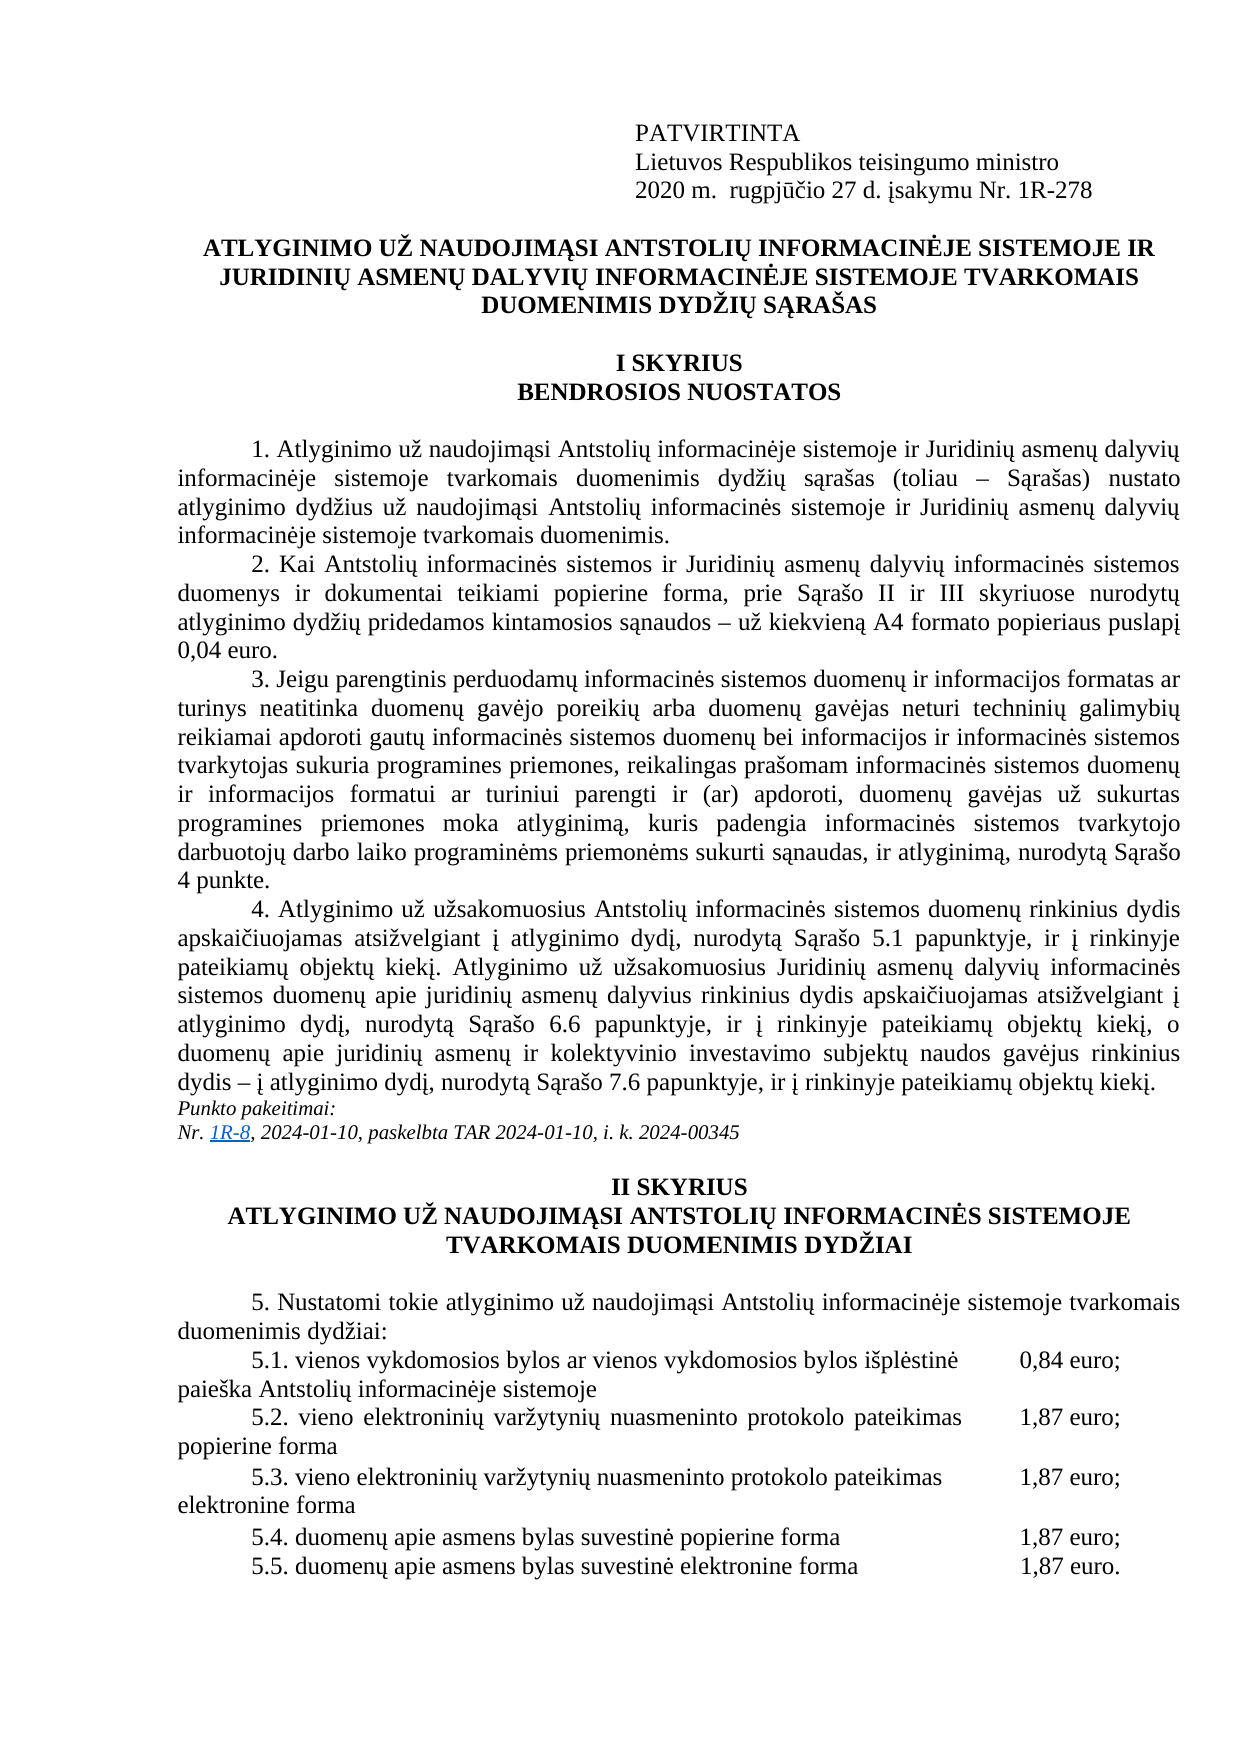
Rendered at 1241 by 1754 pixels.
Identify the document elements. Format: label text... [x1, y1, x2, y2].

table_cell 5.3. vieno elektroninių varžytynių nuasmeninto protokolo pateikimas elektronine forma [147, 1462, 974, 1522]
text ATLYGINIMO UŽ NAUDOJIMĄSI ANTSTOLIŲ INFORMACINĖJE SISTEMOJE IR JURIDINIŲ ASMENŲ DALYVIŲ INFORMACINĖJE SISTEMOJE TVARKOMAIS DUOMENIMIS DYDŽIŲ SĄRAŠAS [177, 233, 1181, 319]
text 5. Nustatomi tokie atlyginimo už naudojimąsi Antstolių informacinėje sistemoje tvarkomais duomenimis dydžiai: [177, 1287, 1181, 1345]
text Nr. 1R-8, 2024-01-10, paskelbta TAR 2024-01-10, i. k. 2024-00345 [177, 1120, 1181, 1144]
text BENDROSIOS NUOSTATOS [177, 377, 1181, 406]
table_cell 1,87 euro; [974, 1403, 1166, 1462]
text I SKYRIUS [177, 348, 1181, 377]
table_cell 1,87 euro; [974, 1522, 1166, 1551]
text 4. Atlyginimo už užsakomuosius Antstolių informacinės sistemos duomenų rinkinius dydis apskaičiuojamas atsižvelgiant į atlyginimo dydį, nurodytą Sąrašo 5.1 papunktyje, ir į rinkinyje pateikiamų objektų kiekį. Atlyginimo už užsakomuosius Juridinių asmenų dalyvių informacinės sistemos duomenų apie juridinių asmenų dalyvius rinkinius dydis apskaičiuojamas atsižvelgiant į atlyginimo dydį, nurodytą Sąrašo 6.6 papunktyje, ir į rinkinyje pateikiamų objektų kiekį, o duomenų apie juridinių asmenų ir kolektyvinio investavimo subjektų naudos gavėjus rinkinius dydis – į atlyginimo dydį, nurodytą Sąrašo 7.6 papunktyje, ir į rinkinyje pateikiamų objektų kiekį. [177, 894, 1181, 1096]
text Punkto pakeitimai: [177, 1096, 1181, 1120]
text 2. Kai Antstolių informacinės sistemos ir Juridinių asmenų dalyvių informacinės sistemos duomenys ir dokumentai teikiami popierine forma, prie Sąrašo II ir III skyriuose nurodytų atlyginimo dydžių pridedamos kintamosios sąnaudos – už kiekvieną A4 formato popieriaus puslapį 0,04 euro. [177, 549, 1181, 664]
table_cell 5.4. duomenų apie asmens bylas suvestinė popierine forma [147, 1522, 974, 1551]
table_cell 5.2. vieno elektroninių varžytynių nuasmeninto protokolo pateikimas popierine forma [147, 1403, 974, 1462]
text ATLYGINIMO UŽ NAUDOJIMĄSI ANTSTOLIŲ INFORMACINĖS SISTEMOJE TVARKOMAIS DUOMENIMIS DYDŽIAI [177, 1201, 1181, 1259]
text 1. Atlyginimo už naudojimąsi Antstolių informacinėje sistemoje ir Juridinių asmenų dalyvių informacinėje sistemoje tvarkomais duomenimis dydžių sąrašas (toliau – Sąrašas) nustato atlyginimo dydžius už naudojimąsi Antstolių informacinės sistemoje ir Juridinių asmenų dalyvių informacinėje sistemoje tvarkomais duomenimis. [177, 434, 1181, 549]
text 2020 m. rugpjūčio 27 d. įsakymu Nr. 1R-278 [635, 176, 1181, 204]
text Lietuvos Respublikos teisingumo ministro [635, 147, 1181, 176]
text 3. Jeigu parengtinis perduodamų informacinės sistemos duomenų ir informacijos formatas ar turinys neatitinka duomenų gavėjo poreikių arba duomenų gavėjas neturi techninių galimybių reikiamai apdoroti gautų informacinės sistemos duomenų bei informacijos ir informacinės sistemos tvarkytojas sukuria programines priemones, reikalingas prašomam informacinės sistemos duomenų ir informacijos formatui ar turiniui parengti ir (ar) apdoroti, duomenų gavėjas už sukurtas programines priemones moka atlyginimą, kuris padengia informacinės sistemos tvarkytojo darbuotojų darbo laiko programinėms priemonėms sukurti sąnaudas, ir atlyginimą, nurodytą Sąrašo 4 punkte. [177, 664, 1181, 894]
text II SKYRIUS [177, 1172, 1181, 1201]
text Patvirtinta [635, 118, 1181, 147]
table_cell 1,87 euro; [974, 1462, 1166, 1522]
table_cell 5.5. duomenų apie asmens bylas suvestinė elektronine forma [147, 1551, 974, 1596]
table_header 0,84 euro; [974, 1345, 1166, 1402]
table_cell 1,87 euro. [974, 1551, 1166, 1596]
table_header 5.1. vienos vykdomosios bylos ar vienos vykdomosios bylos išplėstinė paieška Antstolių informacinėje sistemoje [147, 1345, 974, 1402]
